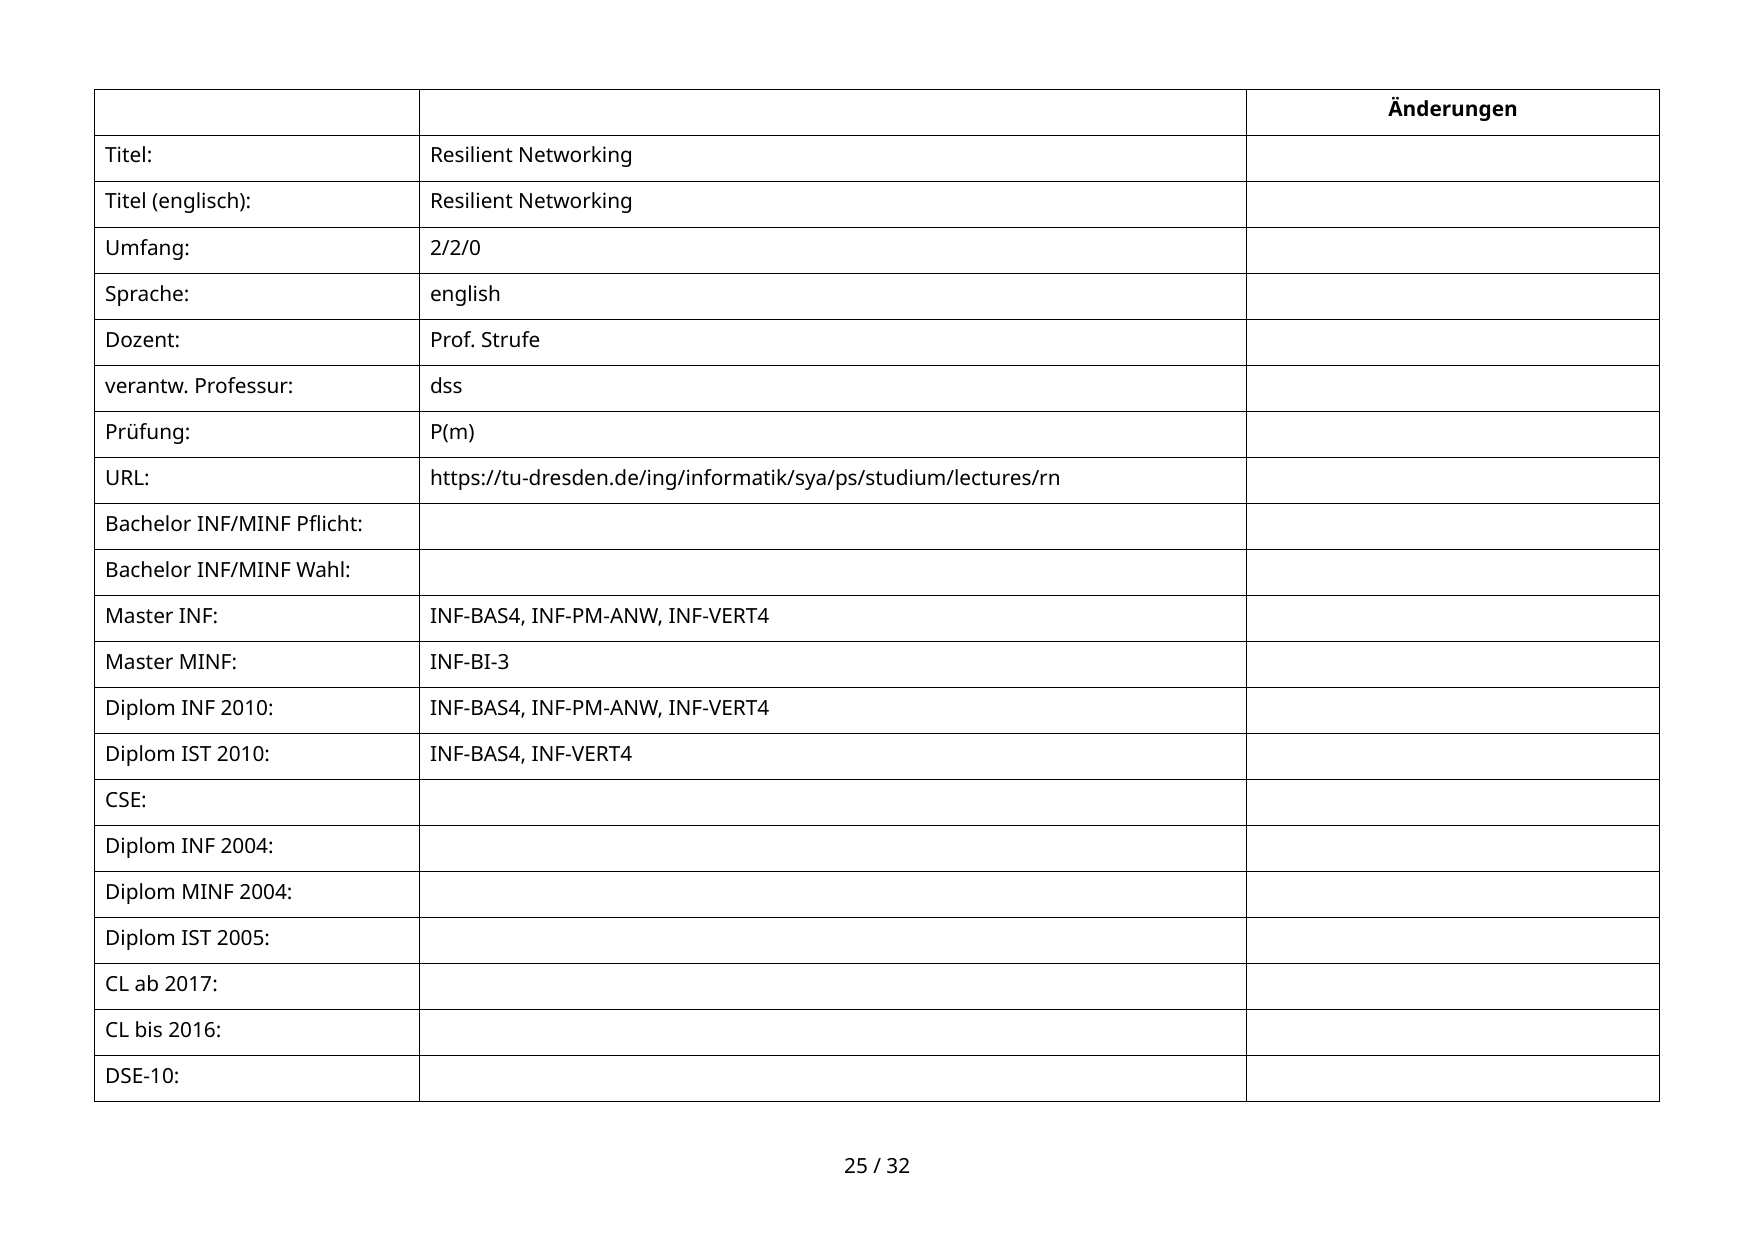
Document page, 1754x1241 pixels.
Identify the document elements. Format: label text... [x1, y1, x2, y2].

table_cell [420, 504, 1246, 549]
table_cell CL bis 2016: [95, 1010, 419, 1055]
table_cell [420, 826, 1246, 871]
table_cell [1247, 228, 1659, 273]
table_cell [420, 1010, 1246, 1055]
table_cell [1247, 320, 1659, 365]
table_cell https://tu-dresden.de/ing/informatik/sya/ps/studium/lectures/rn [420, 458, 1246, 503]
table_cell Prüfung: [95, 412, 419, 457]
table_cell INF-BAS4, INF-VERT4 [420, 734, 1246, 779]
table_cell Diplom MINF 2004: [95, 872, 419, 917]
table_cell Master MINF: [95, 642, 419, 687]
table_cell Diplom INF 2004: [95, 826, 419, 871]
table_cell Bachelor INF/MINF Wahl: [95, 550, 419, 595]
table_cell Dozent: [95, 320, 419, 365]
table_cell [420, 964, 1246, 1009]
table_cell [1247, 458, 1659, 503]
table_cell [1247, 182, 1659, 227]
table_cell [1247, 550, 1659, 595]
table_cell Diplom IST 2005: [95, 918, 419, 963]
table_cell INF-BI-3 [420, 642, 1246, 687]
table_cell [420, 1056, 1246, 1101]
table_cell [1247, 780, 1659, 825]
table_cell english [420, 274, 1246, 319]
table_cell [1247, 918, 1659, 963]
table_cell [1247, 688, 1659, 733]
table_cell CSE: [95, 780, 419, 825]
table_cell [1247, 872, 1659, 917]
table_cell [1247, 642, 1659, 687]
table_cell [1247, 274, 1659, 319]
table_header [95, 90, 419, 134]
table_cell Resilient Networking [420, 182, 1246, 227]
table_cell [1247, 412, 1659, 457]
table_header Änderungen [1247, 90, 1659, 134]
table_cell dss [420, 366, 1246, 411]
table_cell [420, 780, 1246, 825]
table_cell 2/2/0 [420, 228, 1246, 273]
table_cell Sprache: [95, 274, 419, 319]
table_cell [1247, 826, 1659, 871]
table_cell [1247, 734, 1659, 779]
table_cell Resilient Networking [420, 136, 1246, 181]
table_cell INF-BAS4, INF-PM-ANW, INF-VERT4 [420, 596, 1246, 641]
table_cell [420, 550, 1246, 595]
table_cell Diplom INF 2010: [95, 688, 419, 733]
table_cell [1247, 964, 1659, 1009]
table_cell Titel: [95, 136, 419, 181]
table_cell Titel (englisch): [95, 182, 419, 227]
table_cell [420, 918, 1246, 963]
table_cell Umfang: [95, 228, 419, 273]
table_cell [1247, 596, 1659, 641]
table_cell [1247, 1010, 1659, 1055]
table_header [420, 90, 1246, 134]
table_cell INF-BAS4, INF-PM-ANW, INF-VERT4 [420, 688, 1246, 733]
table_cell [1247, 366, 1659, 411]
table_cell Master INF: [95, 596, 419, 641]
table_cell Diplom IST 2010: [95, 734, 419, 779]
table_cell Bachelor INF/MINF Pflicht: [95, 504, 419, 549]
table_cell Prof. Strufe [420, 320, 1246, 365]
table_cell [1247, 136, 1659, 181]
table_cell verantw. Professur: [95, 366, 419, 411]
table_cell P(m) [420, 412, 1246, 457]
table_cell [1247, 1056, 1659, 1101]
table_cell [420, 872, 1246, 917]
table_cell CL ab 2017: [95, 964, 419, 1009]
table_cell URL: [95, 458, 419, 503]
table_cell [1247, 504, 1659, 549]
table_cell DSE-10: [95, 1056, 419, 1101]
